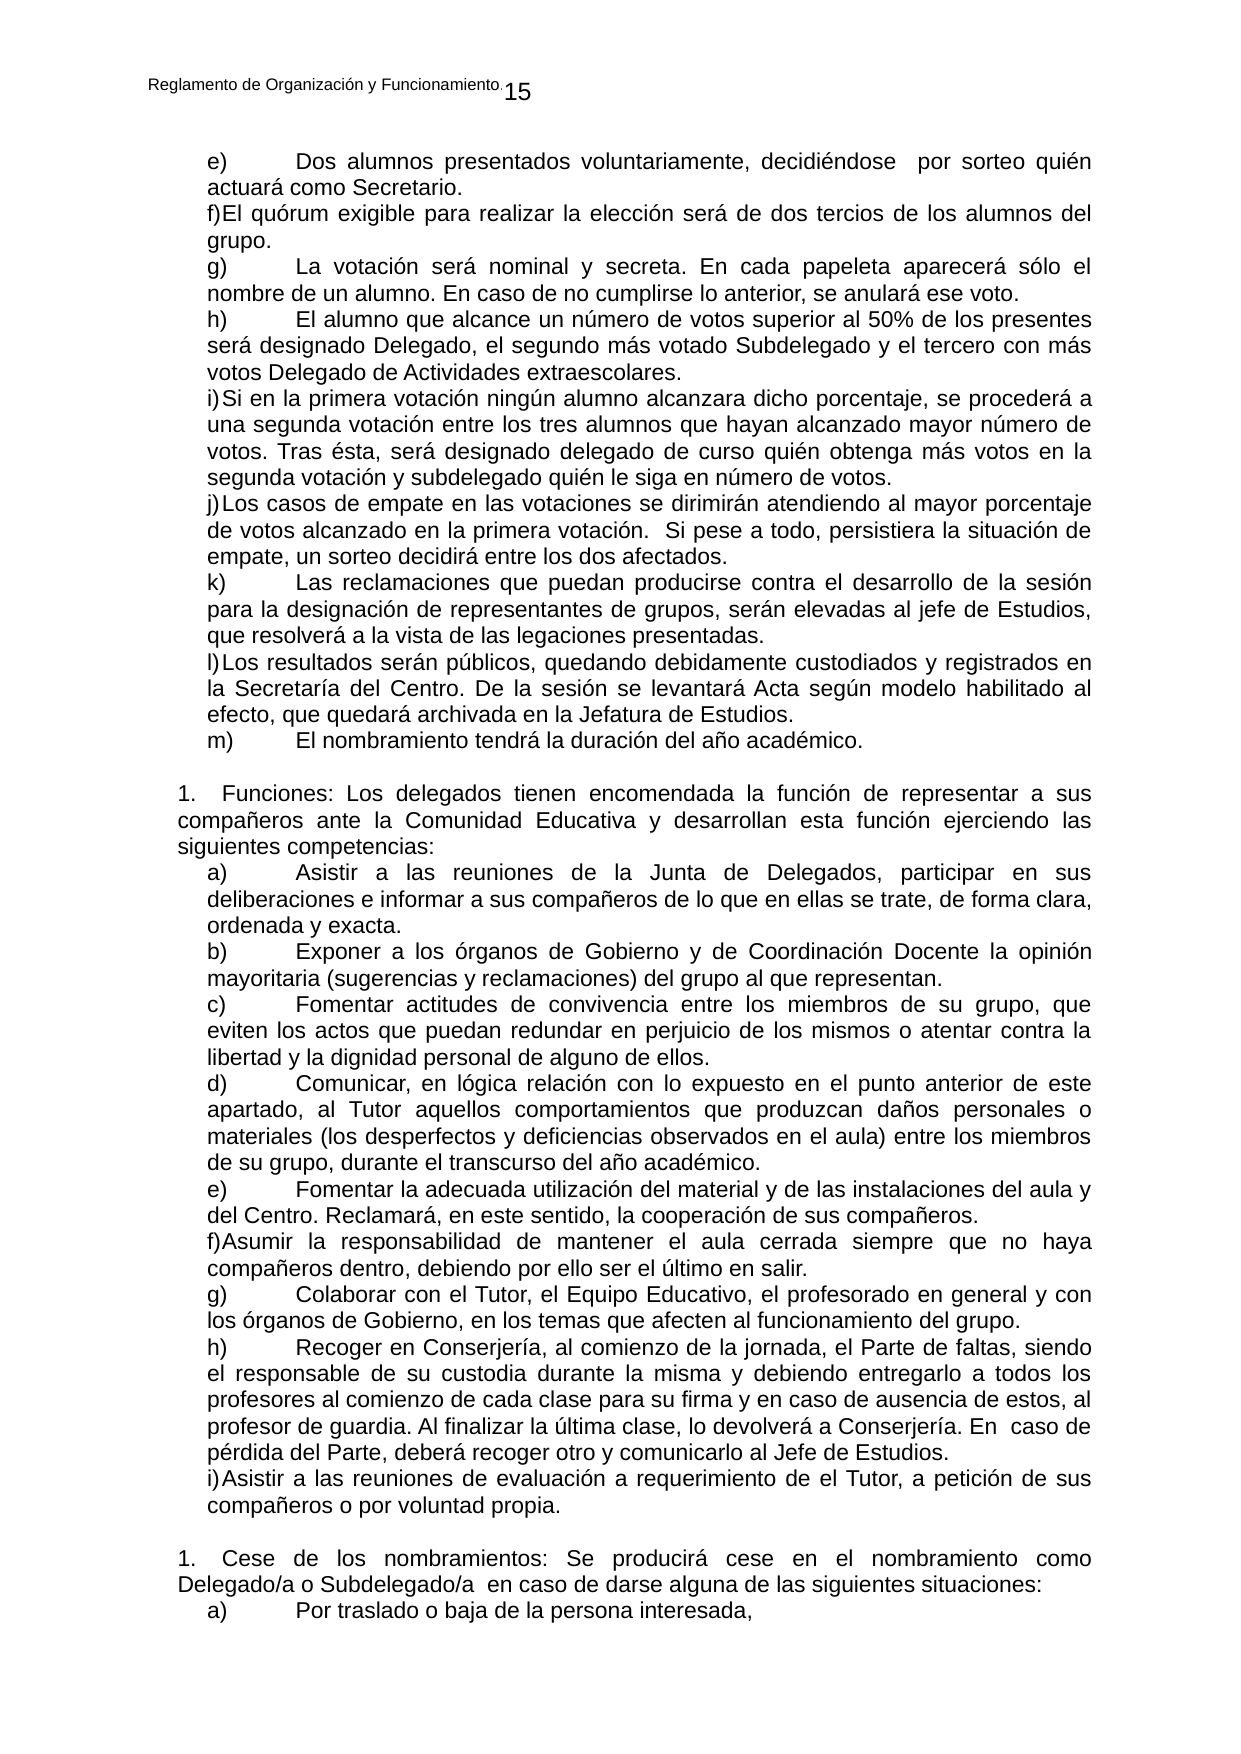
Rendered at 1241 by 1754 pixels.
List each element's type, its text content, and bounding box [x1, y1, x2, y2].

list Asistir a las reuniones de evaluación a requerimiento de el Tutor, a petición de sus compañeros o por voluntad propia. [207, 1465, 1092, 1518]
list Por traslado o baja de la persona interesada, [207, 1597, 1092, 1623]
list Cese de los nombramientos: Se producirá cese en el nombramiento como Delegado/a o Subdelegado/a en caso de darse alguna de las siguientes situaciones: [177, 1544, 1092, 1597]
list Si en la primera votación ningún alumno alcanzara dicho porcentaje, se procederá a una segunda votación entre los tres alumnos que hayan alcanzado mayor número de votos. Tras ésta, será designado delegado de curso quién obtenga más votos en la segunda votación y subdelegado quién le siga en número de votos. [207, 385, 1092, 490]
list La votación será nominal y secreta. En cada papeleta aparecerá sólo el nombre de un alumno. En caso de no cumplirse lo anterior, se anulará ese voto. [207, 253, 1092, 306]
list Colaborar con el Tutor, el Equipo Educativo, el profesorado en general y con los órganos de Gobierno, en los temas que afecten al funcionamiento del grupo. [207, 1281, 1092, 1334]
list Los casos de empate en las votaciones se dirimirán atendiendo al mayor porcentaje de votos alcanzado en la primera votación. Si pese a todo, persistiera la situación de empate, un sorteo decidirá entre los dos afectados. [207, 490, 1092, 569]
list El alumno que alcance un número de votos superior al 50% de los presentes será designado Delegado, el segundo más votado Subdelegado y el tercero con más votos Delegado de Actividades extraescolares. [207, 306, 1092, 385]
list Comunicar, en lógica relación con lo expuesto en el punto anterior de este apartado, al Tutor aquellos comportamientos que produzcan daños personales o materiales (los desperfectos y deficiencias observados en el aula) entre los miembros de su grupo, durante el transcurso del año académico. [207, 1070, 1092, 1176]
list Fomentar actitudes de convivencia entre los miembros de su grupo, que eviten los actos que puedan redundar en perjuicio de los mismos o atentar contra la libertad y la dignidad personal de alguno de ellos. [207, 991, 1092, 1070]
list Recoger en Conserjería, al comienzo de la jornada, el Parte de faltas, siendo el responsable de su custodia durante la misma y debiendo entregarlo a todos los profesores al comienzo de cada clase para su firma y en caso de ausencia de estos, al profesor de guardia. Al finalizar la última clase, lo devolverá a Conserjería. En caso de pérdida del Parte, deberá recoger otro y comunicarlo al Jefe de Estudios. [207, 1334, 1092, 1465]
list Asumir la responsabilidad de mantener el aula cerrada siempre que no haya compañeros dentro, debiendo por ello ser el último en salir. [207, 1228, 1092, 1281]
list Los resultados serán públicos, quedando debidamente custodiados y registrados en la Secretaría del Centro. De la sesión se levantará Acta según modelo habilitado al efecto, que quedará archivada en la Jefatura de Estudios. [207, 648, 1092, 727]
list El nombramiento tendrá la duración del año académico. [207, 727, 1092, 754]
list Asistir a las reuniones de la Junta de Delegados, participar en sus deliberaciones e informar a sus compañeros de lo que en ellas se trate, de forma clara, ordenada y exacta. [207, 859, 1092, 938]
list El quórum exigible para realizar la elección será de dos tercios de los alumnos del grupo. [207, 200, 1092, 253]
list Fomentar la adecuada utilización del material y de las instalaciones del aula y del Centro. Reclamará, en este sentido, la cooperación de sus compañeros. [207, 1176, 1092, 1228]
list Funciones: Los delegados tienen encomendada la función de representar a sus compañeros ante la Comunidad Educativa y desarrollan esta función ejerciendo las siguientes competencias: [177, 780, 1092, 859]
list Las reclamaciones que puedan producirse contra el desarrollo de la sesión para la designación de representantes de grupos, serán elevadas al jefe de Estudios, que resolverá a la vista de las legaciones presentadas. [207, 569, 1092, 648]
list Dos alumnos presentados voluntariamente, decidiéndose por sorteo quién actuará como Secretario. [207, 148, 1092, 200]
list Exponer a los órganos de Gobierno y de Coordinación Docente la opinión mayoritaria (sugerencias y reclamaciones) del grupo al que representan. [207, 938, 1092, 991]
